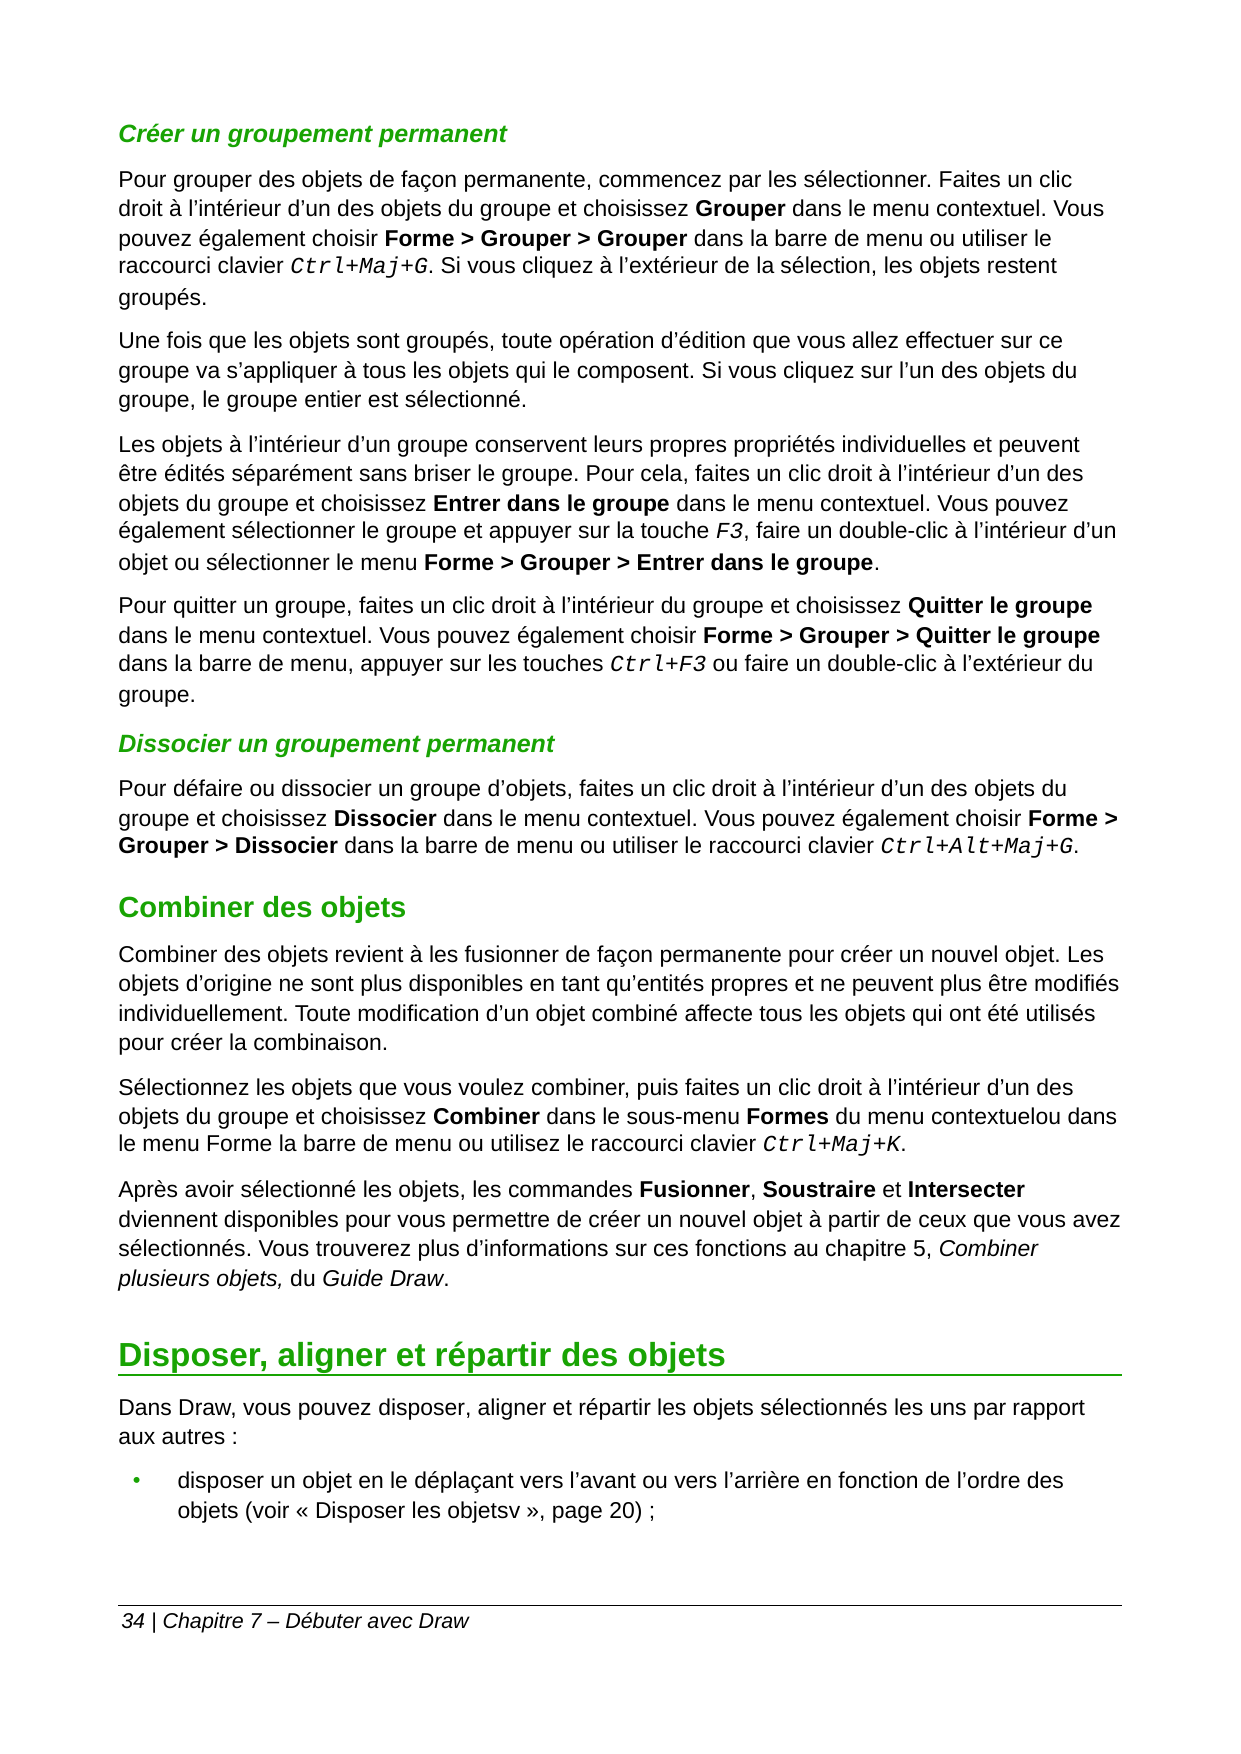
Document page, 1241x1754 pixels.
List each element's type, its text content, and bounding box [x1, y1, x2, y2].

text Après avoir sélectionné les objets, les commandes Fusionner, Soustraire et Intersecter dviennent disponibles pour vous permettre de créer un nouvel objet à partir de ceux que vous avez sélectionnés. Vous trouverez plus d’informations sur ces fonctions au chapitre 5, Combiner plusieurs objets, du Guide Draw. [118, 1173, 1122, 1291]
text Combiner des objets revient à les fusionner de façon permanente pour créer un nouvel objet. Les objets d’origine ne sont plus disponibles en tant qu’entités propres et ne peuvent plus être modifiés individuellement. Toute modification d’un objet combiné affecte tous les objets qui ont été utilisés pour créer la combinaison. [118, 938, 1122, 1056]
text Pour quitter un groupe, faites un clic droit à l’intérieur du groupe et choisissez Quitter le groupe dans le menu contextuel. Vous pouvez également choisir Forme > Grouper > Quitter le groupe dans la barre de menu, appuyer sur les touches Ctrl+F3 ou faire un double-clic à l’extérieur du groupe. [118, 589, 1122, 707]
text Sélectionnez les objets que vous voulez combiner, puis faites un clic droit à l’intérieur d’un des objets du groupe et choisissez Combiner dans le sous-menu Formes du menu contextuelou dans le menu Forme la barre de menu ou utilisez le raccourci clavier Ctrl+Maj+K. [118, 1070, 1122, 1159]
text Les objets à l’intérieur d’un groupe conservent leurs propres propriétés individuelles et peuvent être édités séparément sans briser le groupe. Pour cela, faites un clic droit à l’intérieur d’un des objets du groupe et choisissez Entrer dans le groupe dans le menu contextuel. Vous pouvez également sélectionner le groupe et appuyer sur la touche F3, faire un double-clic à l’intérieur d’un objet ou sélectionner le menu Forme > Grouper > Entrer dans le groupe. [118, 427, 1122, 575]
text Pour grouper des objets de façon permanente, commencez par les sélectionner. Faites un clic droit à l’intérieur d’un des objets du groupe et choisissez Grouper dans le menu contextuel. Vous pouvez également choisir Forme > Grouper > Grouper dans la barre de menu ou utiliser le raccourci clavier Ctrl+Maj+G. Si vous cliquez à l’extérieur de la sélection, les objets restent groupés. [118, 162, 1122, 310]
subtitle Disposer, aligner et répartir des objets [118, 1335, 1122, 1374]
text Dans Draw, vous pouvez disposer, aligner et répartir les objets sélectionnés les uns par rapport aux autres : [118, 1391, 1122, 1449]
list disposer un objet en le déplaçant vers l’avant ou vers l’arrière en fonction de l’ordre des objets (voir « Disposer les objetsv », page 20) ; [133, 1464, 1122, 1523]
text Une fois que les objets sont groupés, toute opération d’édition que vous allez effectuer sur ce groupe va s’appliquer à tous les objets qui le composent. Si vous cliquez sur l’un des objets du groupe, le groupe entier est sélectionné. [118, 324, 1122, 413]
text Pour défaire ou dissocier un groupe d’objets, faites un clic droit à l’intérieur d’un des objets du groupe et choisissez Dissocier dans le menu contextuel. Vous pouvez également choisir Forme > Grouper > Dissocier dans la barre de menu ou utiliser le raccourci clavier Ctrl+Alt+Maj+G. [118, 772, 1122, 861]
subtitle Dissocier un groupement permanent [118, 728, 1122, 757]
subtitle Créer un groupement permanent [118, 118, 1122, 148]
subtitle Combiner des objets [118, 890, 1122, 923]
